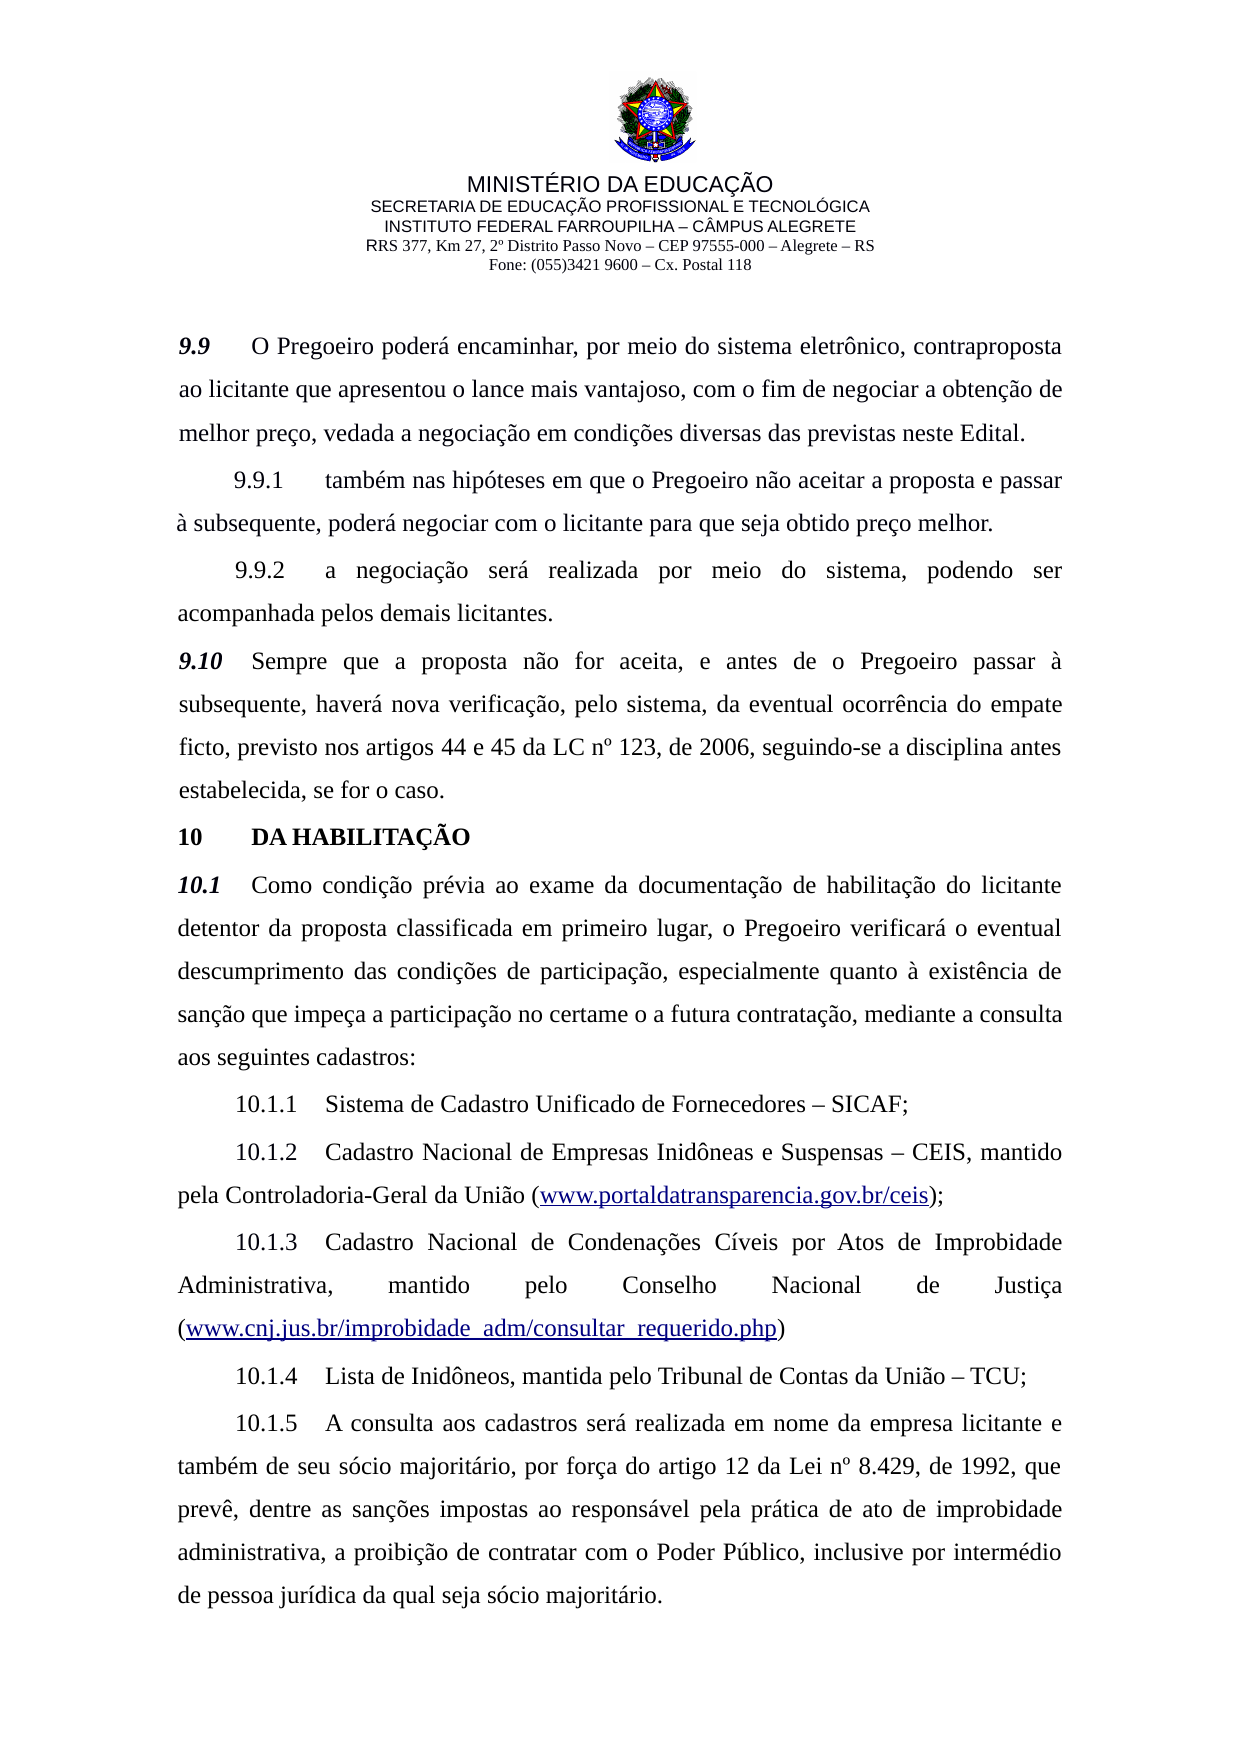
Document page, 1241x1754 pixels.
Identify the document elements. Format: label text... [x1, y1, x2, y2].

list Sistema de Cadastro Unificado de Fornecedores – SICAF; [177, 1089, 1063, 1118]
list Como condição prévia ao exame da documentação de habilitação do licitante detentor da proposta classificada em primeiro lugar, o Pregoeiro verificará o eventual descumprimento das condições de participação, especialmente quanto à existência de sanção que impeça a participação no certame o a futura contratação, mediante a consulta aos seguintes cadastros: [177, 870, 1063, 1071]
list também nas hipóteses em que o Pregoeiro não aceitar a proposta e passar à subsequente, poderá negociar com o licitante para que seja obtido preço melhor. [176, 465, 1063, 537]
list A consulta aos cadastros será realizada em nome da empresa licitante e também de seu sócio majoritário, por força do artigo 12 da Lei nº 8.429, de 1992, que prevê, dentre as sanções impostas ao responsável pela prática de ato de improbidade administrativa, a proibição de contratar com o Poder Público, inclusive por intermédio de pessoa jurídica da qual seja sócio majoritário. [177, 1408, 1063, 1609]
list Cadastro Nacional de Empresas Inidôneas e Suspensas – CEIS, mantido pela Controladoria-Geral da União (www.portaldatransparencia.gov.br/ceis); [177, 1137, 1063, 1209]
list Lista de Inidôneos, mantida pelo Tribunal de Contas da União – TCU; [177, 1361, 1063, 1389]
list a negociação será realizada por meio do sistema, podendo ser acompanhada pelos demais licitantes. [177, 555, 1063, 627]
list Sempre que a proposta não for aceita, e antes de o Pregoeiro passar à subsequente, haverá nova verificação, pelo sistema, da eventual ocorrência do empate ficto, previsto nos artigos 44 e 45 da LC nº 123, de 2006, seguindo-se a disciplina antes estabelecida, se for o caso. [178, 646, 1063, 804]
picture [608, 71, 697, 163]
list O Pregoeiro poderá encaminhar, por meio do sistema eletrônico, contraproposta ao licitante que apresentou o lance mais vantajoso, com o fim de negociar a obtenção de melhor preço, vedada a negociação em condições diversas das previstas neste Edital. [178, 331, 1063, 446]
list Cadastro Nacional de Condenações Cíveis por Atos de Improbidade Administrativa, mantido pelo Conselho Nacional de Justiça (www.cnj.jus.br/improbidade_adm/consultar_requerido.php) [177, 1227, 1063, 1342]
list DA HABILITAÇÃO [177, 822, 1071, 851]
